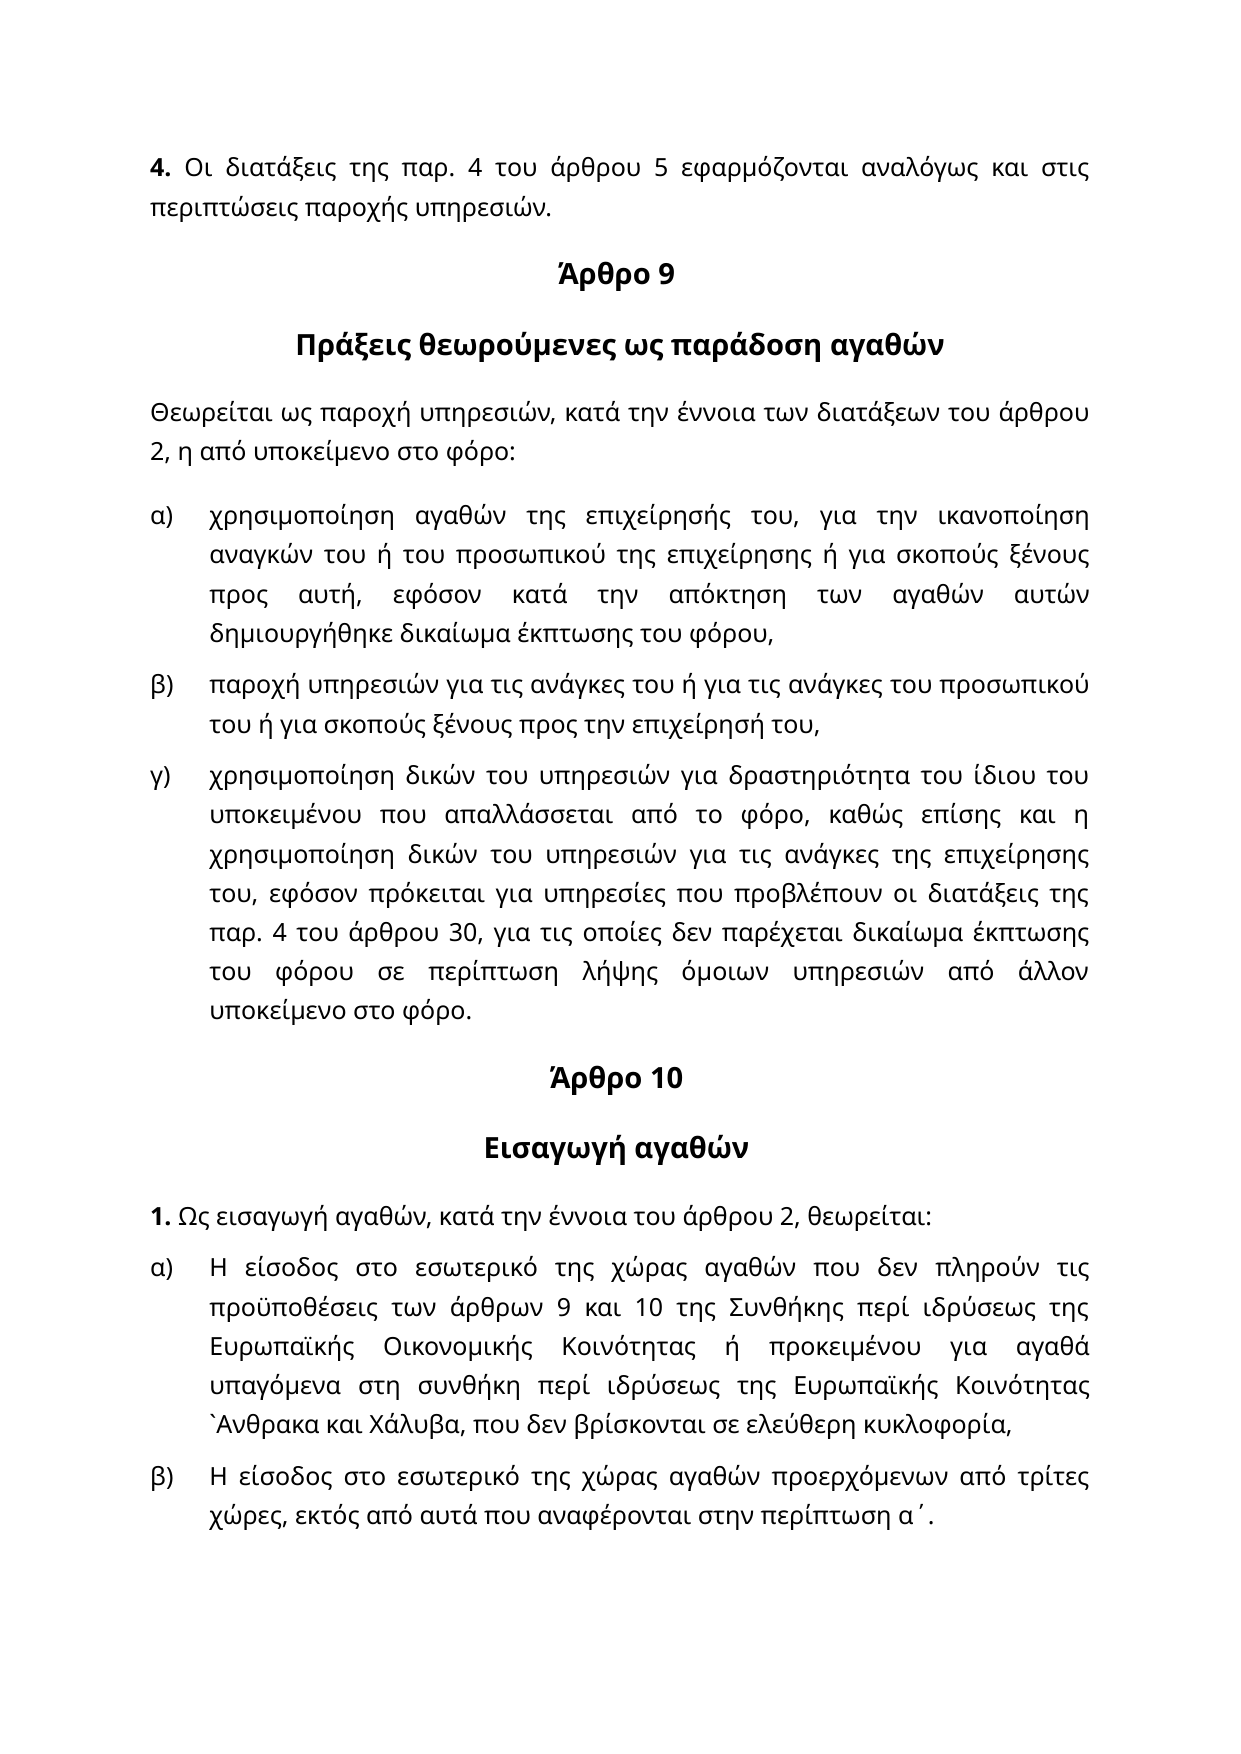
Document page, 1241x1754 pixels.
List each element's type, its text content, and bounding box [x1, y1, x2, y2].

subtitle Πράξεις θεωρούμενες ως παράδοση αγαθών [150, 324, 1090, 364]
subtitle Εισαγωγή αγαθών [150, 1128, 1090, 1167]
list α) Η είσοδος στο εσωτερικό της χώρας αγαθών που δεν πληρούν τις προϋποθέσεις των άρθρων 9 και 10 της Συνθήκης περί ιδρύσεως της Ευρωπαϊκής Οικονομικής Κοινότητας ή προκειμένου για αγαθά υπαγόμενα στη συνθήκη περί ιδρύσεως της Ευρωπαϊκής Κοινότητας `Ανθρακα και Χάλυβα, που δεν βρίσκονται σε ελεύθερη κυκλοφορία, [150, 1250, 1090, 1441]
subtitle Άρθρο 9 [150, 253, 1090, 293]
text 1. Ως εισαγωγή αγαθών, κατά την έννοια του άρθρου 2, θεωρείται: [150, 1198, 1090, 1232]
list β) Η είσοδος στο εσωτερικό της χώρας αγαθών προερχόμενων από τρίτες χώρες, εκτός από αυτά που αναφέρονται στην περίπτωση α΄. [150, 1458, 1090, 1532]
list α) χρησιμοποίηση αγαθών της επιχείρησής του, για την ικανοποίηση αναγκών του ή του προσωπικού της επιχείρησης ή για σκοπούς ξένους προς αυτή, εφόσον κατά την απόκτηση των αγαθών αυτών δημιουργήθηκε δικαίωμα έκπτωσης του φόρου, [150, 498, 1090, 649]
text 4. Οι διατάξεις της παρ. 4 του άρθρου 5 εφαρμόζονται αναλόγως και στις περιπτώσεις παροχής υπηρεσιών. [150, 150, 1090, 223]
subtitle Άρθρο 10 [150, 1057, 1090, 1097]
text Θεωρείται ως παροχή υπηρεσιών, κατά την έννοια των διατάξεων του άρθρου 2, η από υποκείμενο στο φόρο: [150, 394, 1090, 468]
list β) παροχή υπηρεσιών για τις ανάγκες του ή για τις ανάγκες του προσωπικού του ή για σκοπούς ξένους προς την επιχείρησή του, [150, 667, 1090, 740]
list γ) χρησιμοποίηση δικών του υπηρεσιών για δραστηριότητα του ίδιου του υποκειμένου που απαλλάσσεται από το φόρο, καθώς επίσης και η χρησιμοποίηση δικών του υπηρεσιών για τις ανάγκες της επιχείρησης του, εφόσον πρόκειται για υπηρεσίες που προβλέπουν οι διατάξεις της παρ. 4 του άρθρου 30, για τις οποίες δεν παρέχεται δικαίωμα έκπτωσης του φόρου σε περίπτωση λήψης όμοιων υπηρεσιών από άλλον υποκείμενο στο φόρο. [150, 758, 1090, 1027]
